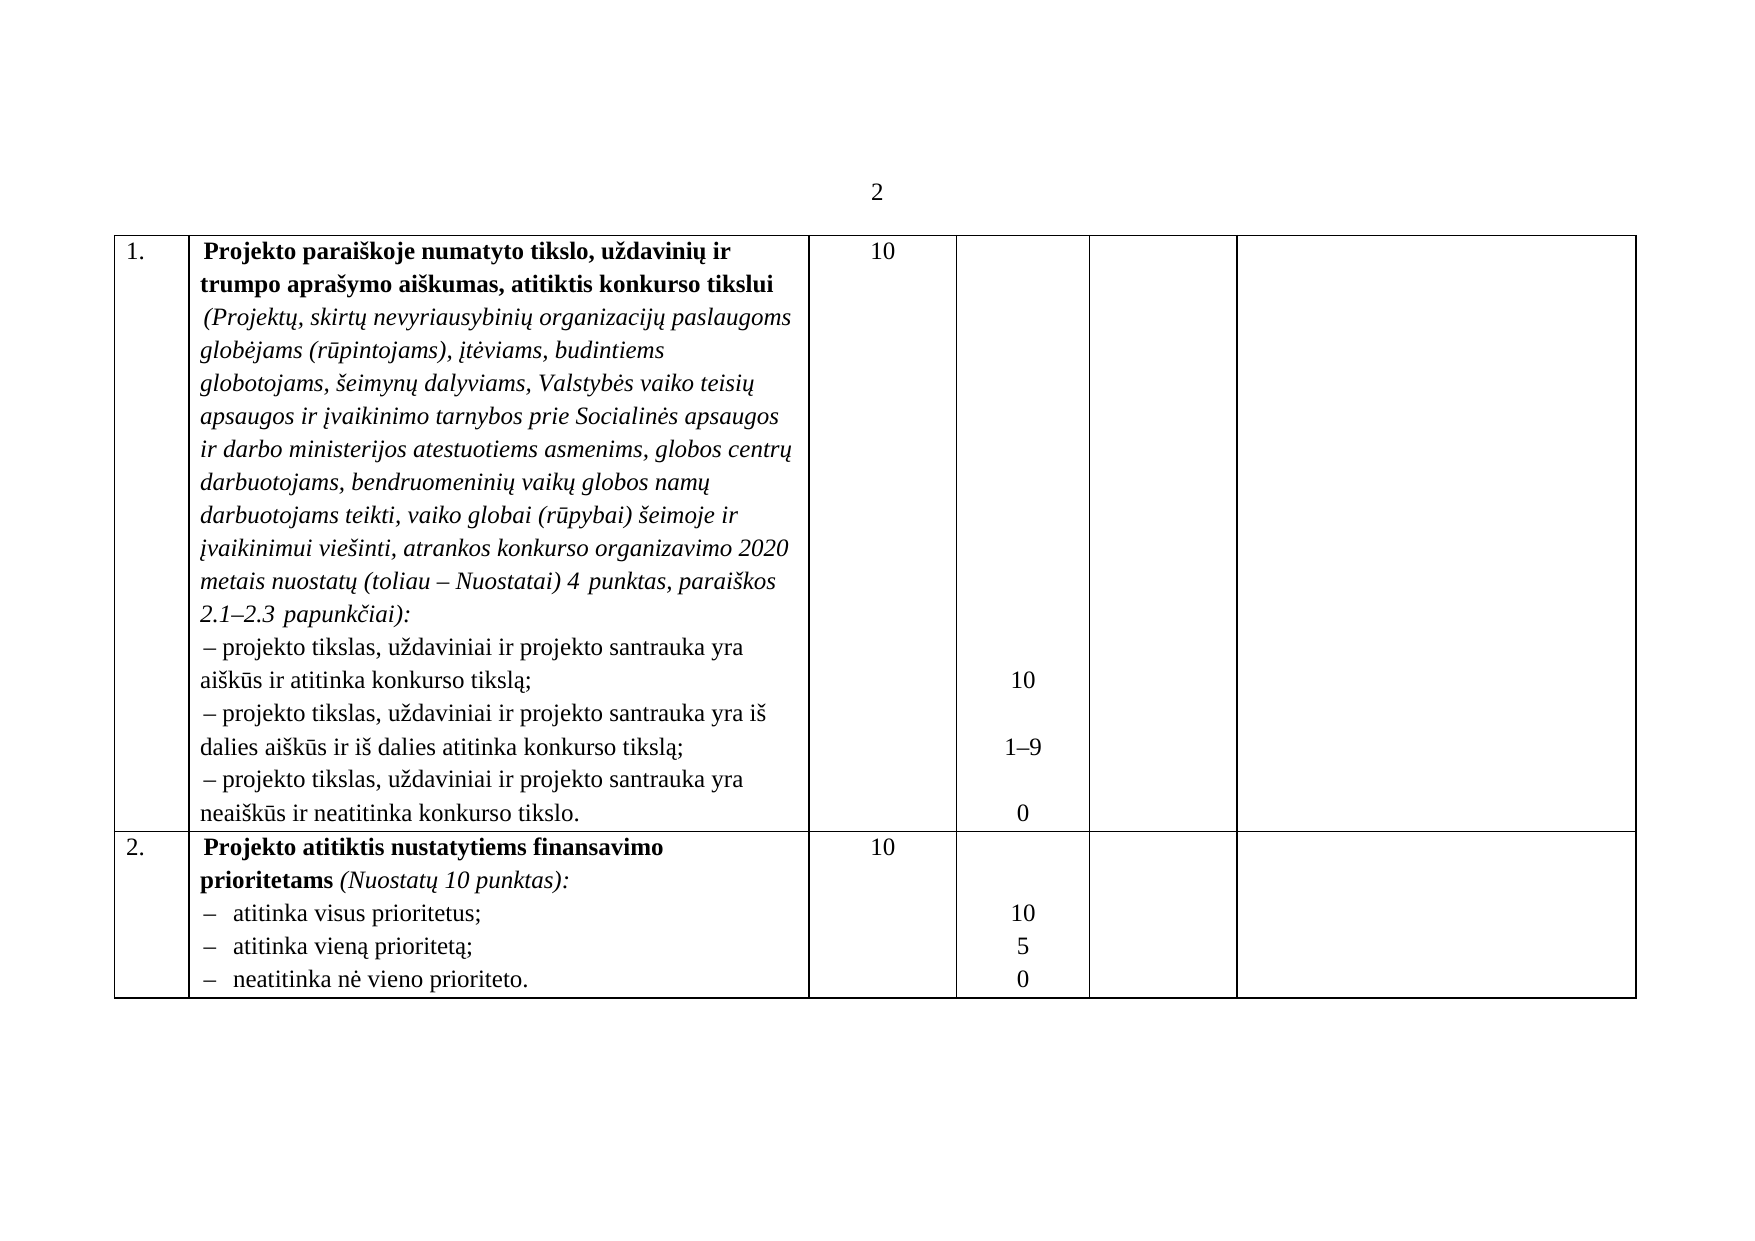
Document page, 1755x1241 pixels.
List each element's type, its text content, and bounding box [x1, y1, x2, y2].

table_cell [1238, 832, 1635, 997]
table_cell 10 [810, 832, 956, 997]
table_cell Projekto paraiškoje numatyto tikslo, uždavinių ir trumpo aprašymo aiškumas, atitiktis konkurso tikslui (Projektų, skirtų nevyriausybinių organizacijų paslaugoms globėjams (rūpintojams), įtėviams, budintiems globotojams, šeimynų dalyviams, Valstybės vaiko teisių apsaugos ir įvaikinimo tarnybos prie Socialinės apsaugos ir darbo ministerijos atestuotiems asmenims, globos centrų darbuotojams, bendruomeninių vaikų globos namų darbuotojams teikti, vaiko globai (rūpybai) šeimoje ir įvaikinimui viešinti, atrankos konkurso organizavimo 2020 metais nuostatų (toliau – Nuostatai) 4 punktas, paraiškos 2.1–2.3 papunkčiai): – projekto tikslas, uždaviniai ir projekto santrauka yra aiškūs ir atitinka konkurso tikslą; – projekto tikslas, uždaviniai ir projekto santrauka yra iš dalies aiškūs ir iš dalies atitinka konkurso tikslą; – projekto tikslas, uždaviniai ir projekto santrauka yra neaiškūs ir neatitinka konkurso tikslo. [190, 236, 808, 831]
table_cell 2. [115, 832, 188, 997]
table_cell 10 5 0 [957, 832, 1089, 997]
table_cell [1090, 236, 1236, 831]
table_cell 1. [115, 236, 188, 831]
table_cell 10 1–9 0 [957, 236, 1089, 831]
table_cell Projekto atitiktis nustatytiems finansavimo prioritetams (Nuostatų 10 punktas): – atitinka visus prioritetus; – atitinka vieną prioritetą; – neatitinka nė vieno prioriteto. [190, 832, 808, 997]
table_cell [1238, 236, 1635, 831]
table_cell 10 [810, 236, 956, 831]
table_cell [1090, 832, 1236, 997]
